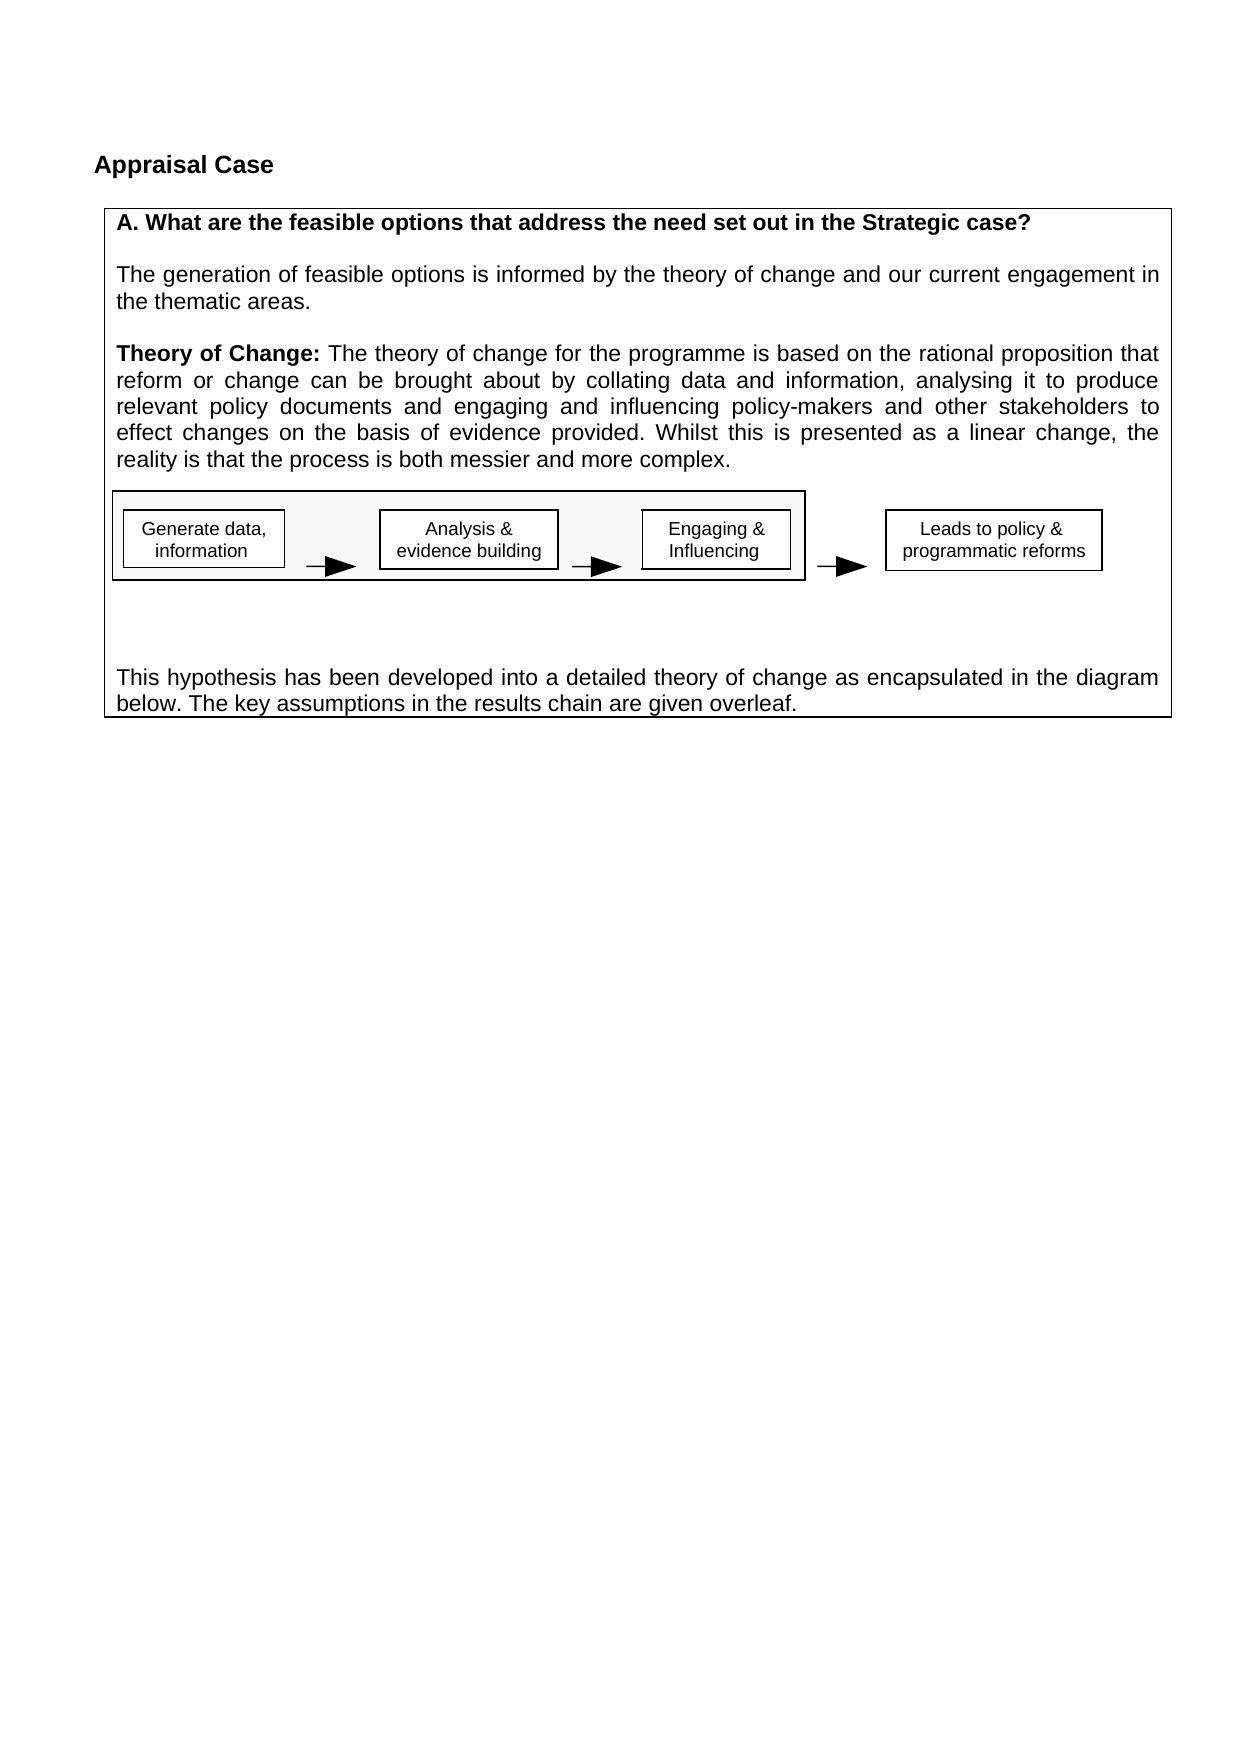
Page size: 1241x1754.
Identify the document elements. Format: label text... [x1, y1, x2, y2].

table_header A. What are the feasible options that address the need set out in the Strategic case? The generation of feasible options is informed by the theory of change and our current engagement in the thematic areas. Theory of Change: The theory of change for the programme is based on the rational proposition that reform or change can be brought about by collating data and information, analysing it to produce relevant policy documents and engaging and influencing policy-makers and other stakeholders to effect changes on the basis of evidence provided. Whilst this is presented as a linear change, the reality is that the process is both messier and more complex. This hypothesis has been developed into a detailed theory of change as encapsulated in the diagram below. The key assumptions in the results chain are given overleaf. Key Assumptions & Evidence Moving from Input to Output Two key assumptions inherent in the proposition are (a) the allocation of resources across output areas will be made efficiently and (b) high-quality personnel will be deployed for the tasks. There is strong evidence of DFID Vietnam being able to manage financial and human resources effectively across a diverse range of programmes including multilateral trust funds. There is also strong evidence that the WB is a reliable and strong partner in terms of delivery, based on past experience in Vietnam and in the Multilateral Aid Review (MAR) assessment. . Moving from lower-end Outputs to higher-end Outputs The key assumptions on this count are (a) The programme is designed efficiently and the processes linking lower-end outputs to high-end outputs are clearly articulated (b) Programme delivery is efficient within and across the thematic areas. DFID Vietnam, in partnership with multilateral donors, has successfully delivered similar programmes. It has supported GoV Ministries to improve their information systems and to use it for informing policy. The Governance and Poverty Policy Analysis and Advice Programme (GAPAP), delivered through the World Bank, has successfully supported similar reforms. Moving from Outputs to Outcomes The key assumptions on this count are (a) GoV, particularly key agencies like National Assembly, Office of Government, Ministry of Finance, Ministry of Planning and Investment, GSO, MOLISA and Vietnam Fatherland Front (VFF), is keen to engage with donors, civil society, think tanks and experts while deliberating on policy choices and (b) GoV proactively seeks information and evidence to inform internal policy discussions and debate. There is evidence GoV (OoG) seeking advisory support from the World Bank on key macroeconomic issues. GSO and MOLISA have continuously engaged with donors including DFID for developing robust information systems. An impact assessment of the VDR 2010 showed that its uptake across stakeholders including government, media and donors was encouraging. At the same time, knowing that the policy-making process in Vietnam is a black box, evidence and engagement may not be the only factors that determine policy choices. Moving from Outcomes to Impact The key assumptions for outcomes to result in impact are (a) External factors such as global financial conditions remain favourable or do not worsen to a point that affects growth in Vietnam adversely (b) GoV takes tangible measures to implement policies at central as well as provincial levels. The capacity of GoV to design implementation guidelines on policies and monitor them is high once there is strong political will and broad consensus. In fact the economic reforms undertaken over the last two decades bear testimony to this assertion. At the same time, there exist significant deficiencies in the implementation of laws in many sectors such as those pertaining to transparency requirements, and in the implementation of policies in many areas at the provincial level. [105, 209, 1171, 716]
text Appraisal Case [93, 150, 1125, 179]
